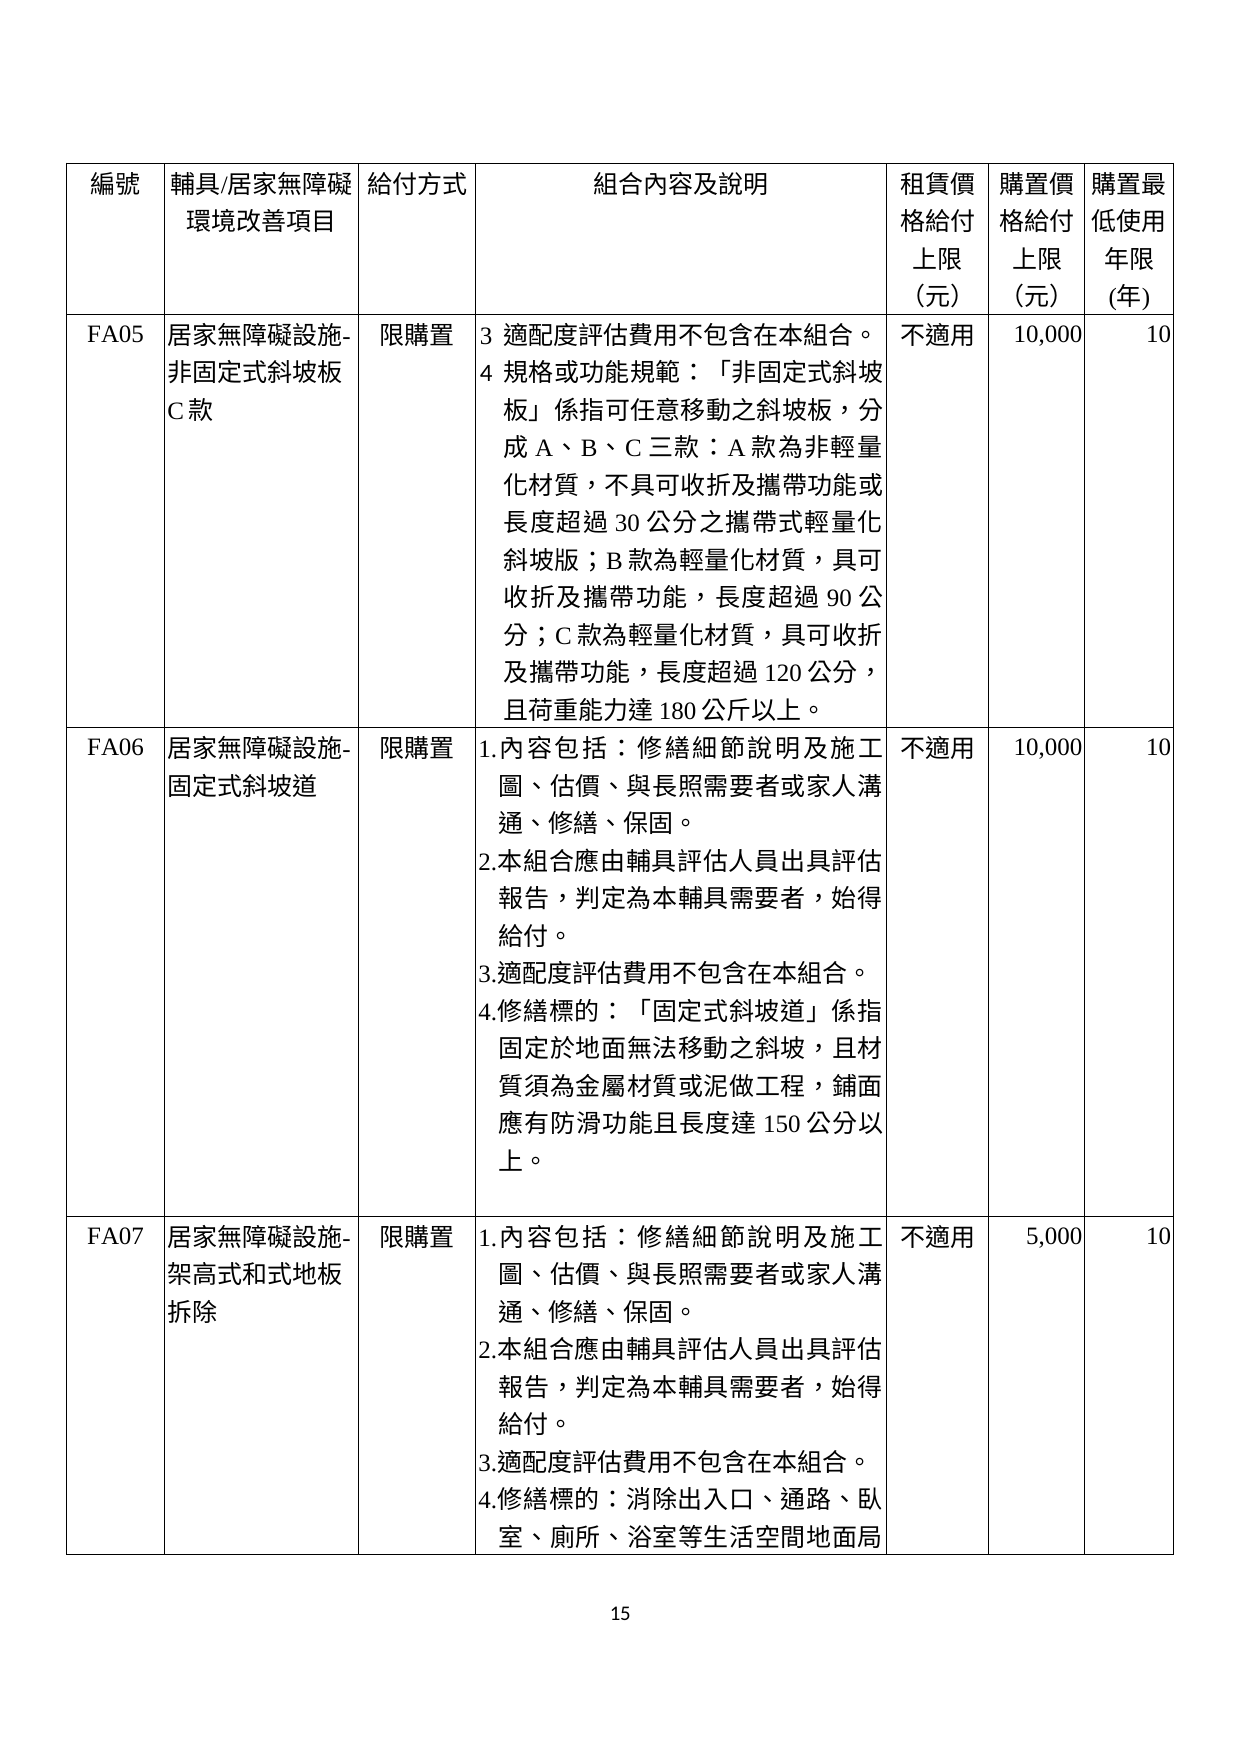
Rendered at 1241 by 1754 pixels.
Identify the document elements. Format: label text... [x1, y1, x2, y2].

table_cell 不適用 [887, 728, 988, 1216]
table_cell 10,000 [989, 315, 1084, 727]
table_cell 10,000 [989, 728, 1084, 1216]
table_header 租賃價格給付上限 （元） [887, 164, 988, 313]
table_cell 限購置 [359, 1217, 475, 1554]
table_cell FA06 [67, 728, 164, 1216]
table_cell 1.內容包括：修繕細節說明及施工圖、估價、與長照需要者或家人溝通、修繕、保固。 2.本組合應由輔具評估人員出具評估報告，判定為本輔具需要者，始得給付。 3.適配度評估費用不包含在本組合。 4.修繕標的：消除出入口、通路、臥室、廁所、浴室等生活空間地面局 [476, 1217, 886, 1554]
table_cell 居家無障礙設施-架高式和式地板拆除 [165, 1217, 358, 1554]
table_header 購置最低使用年限(年) [1085, 164, 1173, 313]
table_cell 不適用 [887, 1217, 988, 1554]
table_cell FA07 [67, 1217, 164, 1554]
table_cell 不適用 [887, 315, 988, 727]
table_cell FA05 [67, 315, 164, 727]
table_cell 10 [1085, 1217, 1173, 1554]
table_cell 內容包括：輔具、輔具選用建議、使用說明、輔具各項尺寸調整配置、諮詢等服務。 輔具適配度評估應由輔具評估人員出具評估報告，判定為本輔具需要者，始得給付。 適配度評估費用不包含在本組合。 規格或功能規範：「非固定式斜坡板」係指可任意移動之斜坡板，分成A、B、C三款：A款為非輕量化材質，不具可收折及攜帶功能或長度超過30公分之攜帶式輕量化斜坡版；B款為輕量化材質，具可收折及攜帶功能，長度超過90公分；C款為輕量化材質，具可收折及攜帶功能，長度超過120公分，且荷重能力達180公斤以上。 [476, 315, 886, 727]
table_cell 10 [1085, 728, 1173, 1216]
table_cell 5,000 [989, 1217, 1084, 1554]
table_cell 1.內容包括：修繕細節說明及施工圖、估價、與長照需要者或家人溝通、修繕、保固。 2.本組合應由輔具評估人員出具評估報告，判定為本輔具需要者，始得給付。 3.適配度評估費用不包含在本組合。 4.修繕標的：「固定式斜坡道」係指固定於地面無法移動之斜坡，且材質須為金屬材質或泥做工程，鋪面應有防滑功能且長度達150公分以上。 [476, 728, 886, 1216]
table_header 輔具/居家無障礙環境改善項目 [165, 164, 358, 313]
table_cell 限購置 [359, 728, 475, 1216]
table_cell 居家無障礙設施-非固定式斜坡板C款 [165, 315, 358, 727]
table_header 組合內容及說明 [476, 164, 886, 313]
table_cell 居家無障礙設施-固定式斜坡道 [165, 728, 358, 1216]
table_cell 10 [1085, 315, 1173, 727]
table_cell 限購置 [359, 315, 475, 727]
table_header 購置價格給付上限 （元） [989, 164, 1084, 313]
table_header 給付方式 [359, 164, 475, 313]
table_header 編號 [67, 164, 164, 313]
